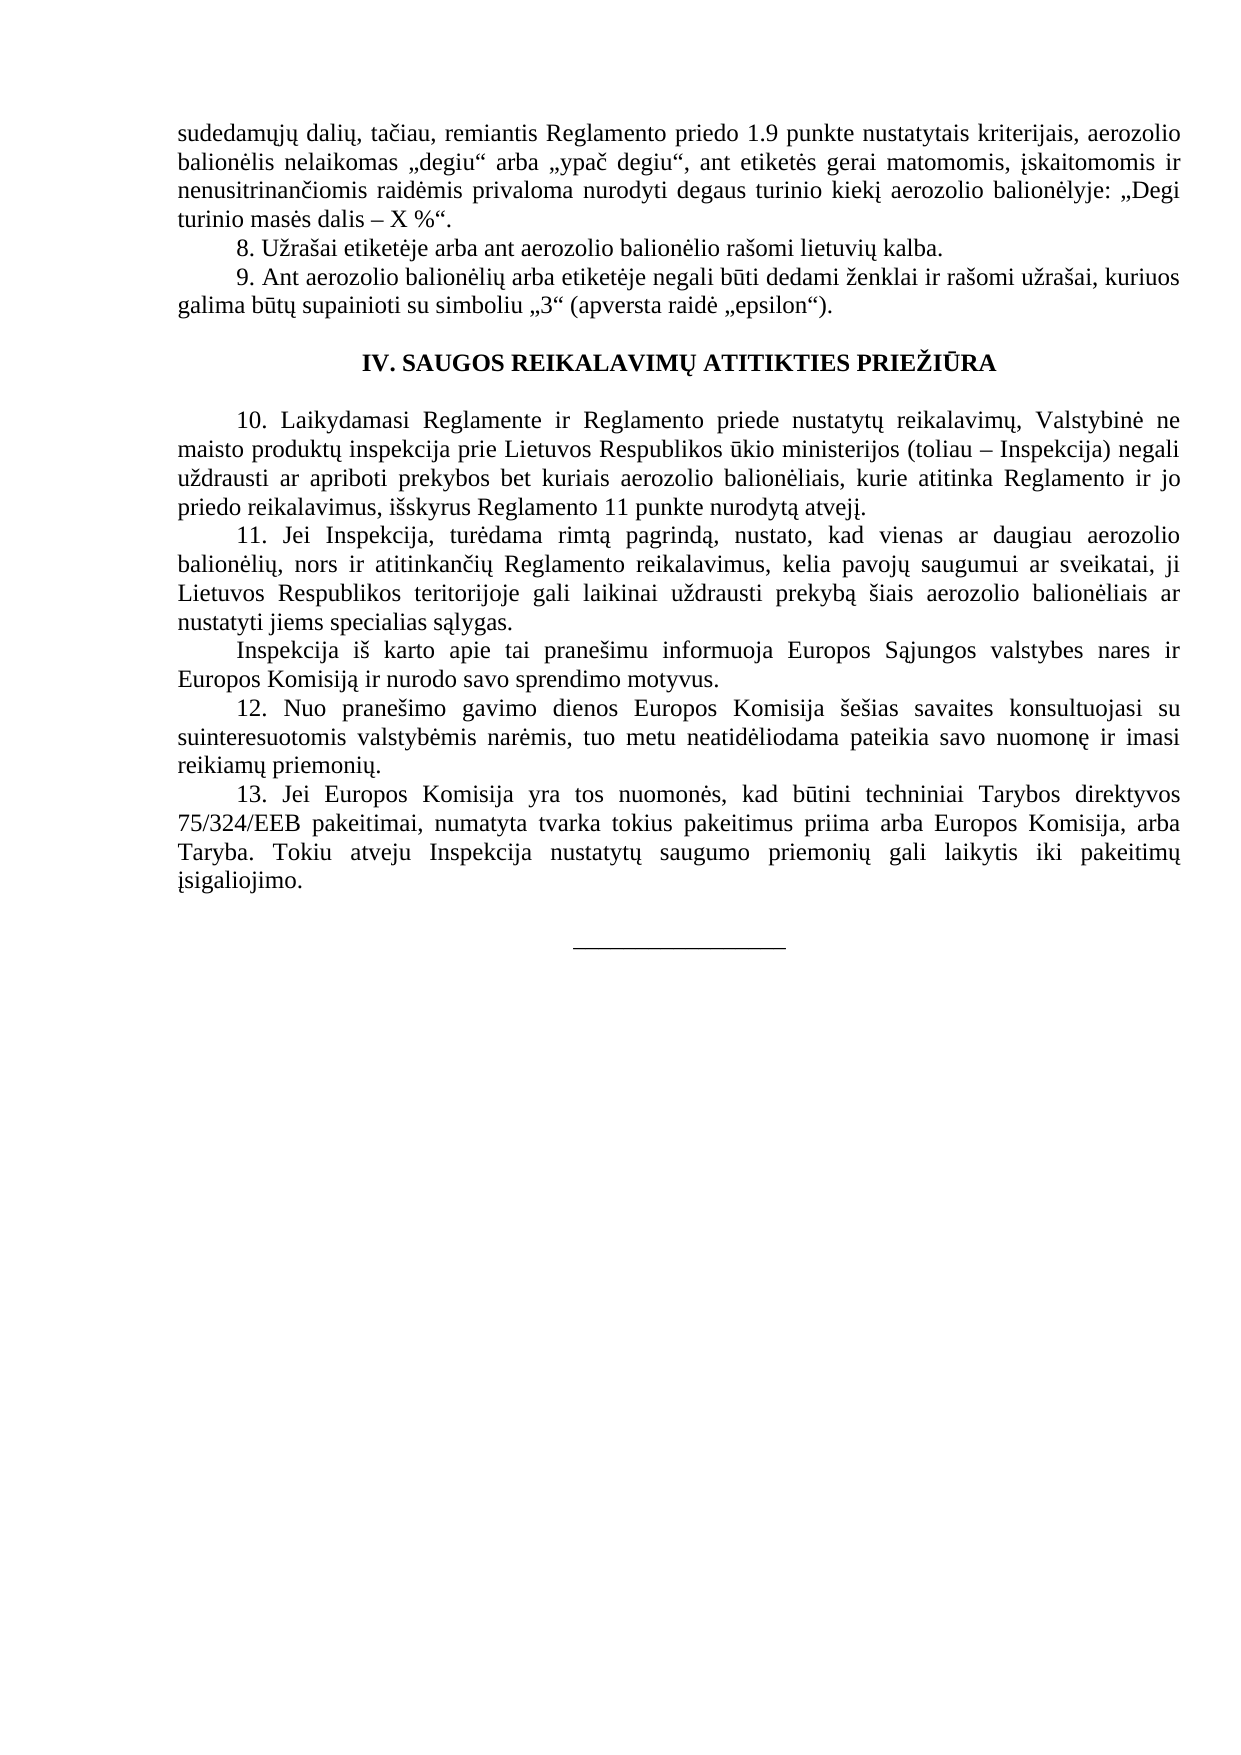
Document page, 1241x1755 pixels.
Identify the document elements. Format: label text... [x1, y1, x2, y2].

text IV. SAUGOS REIKALAVIMŲ ATITIKTIES PRIEŽIŪRA [177, 348, 1181, 377]
text 12. Nuo pranešimo gavimo dienos Europos Komisija šešias savaites konsultuojasi su suinteresuotomis valstybėmis narėmis, tuo metu neatidėliodama pateikia savo nuomonę ir imasi reikiamų priemonių. [177, 693, 1181, 779]
text sudedamųjų dalių, tačiau, remiantis Reglamento priedo 1.9 punkte nustatytais kriterijais, aerozolio balionėlis nelaikomas „degiu“ arba „ypač degiu“, ant etiketės gerai matomomis, įskaitomomis ir nenusitrinančiomis raidėmis privaloma nurodyti degaus turinio kiekį aerozolio balionėlyje: „Degi turinio masės dalis – X %“. [177, 118, 1181, 233]
text 10. Laikydamasi Reglamente ir Reglamento priede nustatytų reikalavimų, Valstybinė ne maisto produktų inspekcija prie Lietuvos Respublikos ūkio ministerijos (toliau – Inspekcija) negali uždrausti ar apriboti prekybos bet kuriais aerozolio balionėliais, kurie atitinka Reglamento ir jo priedo reikalavimus, išskyrus Reglamento 11 punkte nurodytą atvejį. [177, 406, 1181, 521]
text 11. Jei Inspekcija, turėdama rimtą pagrindą, nustato, kad vienas ar daugiau aerozolio balionėlių, nors ir atitinkančių Reglamento reikalavimus, kelia pavojų saugumui ar sveikatai, ji Lietuvos Respublikos teritorijoje gali laikinai uždrausti prekybą šiais aerozolio balionėliais ar nustatyti jiems specialias sąlygas. [177, 521, 1181, 636]
text Inspekcija iš karto apie tai pranešimu informuoja Europos Sąjungos valstybes nares ir Europos Komisiją ir nurodo savo sprendimo motyvus. [177, 636, 1181, 693]
text 8. Užrašai etiketėje arba ant aerozolio balionėlio rašomi lietuvių kalba. [177, 233, 1181, 262]
text _________________ [177, 923, 1181, 952]
text 9. Ant aerozolio balionėlių arba etiketėje negali būti dedami ženklai ir rašomi užrašai, kuriuos galima būtų supainioti su simboliu „3“ (apversta raidė „epsilon“). [177, 262, 1181, 319]
text 13. Jei Europos Komisija yra tos nuomonės, kad būtini techniniai Tarybos direktyvos 75/324/EEB pakeitimai, numatyta tvarka tokius pakeitimus priima arba Europos Komisija, arba Taryba. Tokiu atveju Inspekcija nustatytų saugumo priemonių gali laikytis iki pakeitimų įsigaliojimo. [177, 779, 1181, 894]
